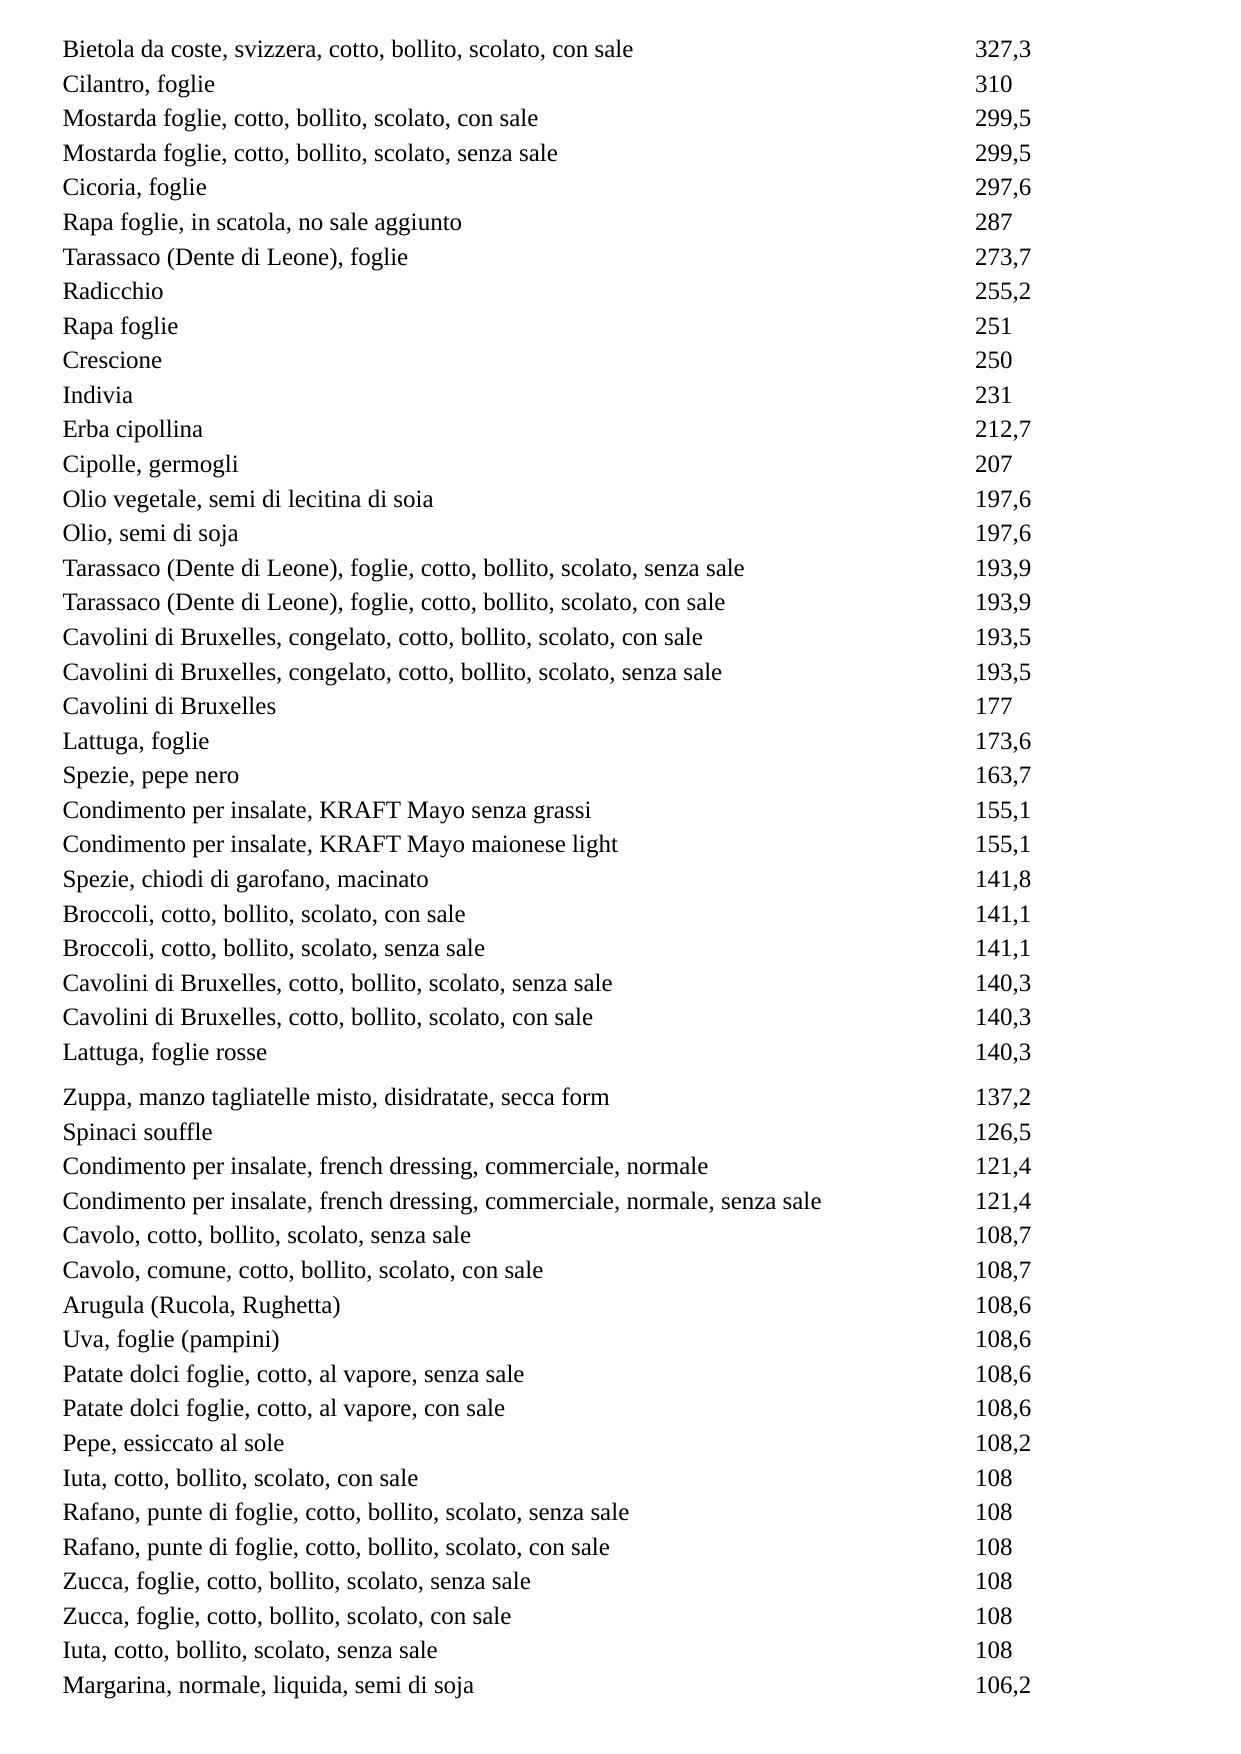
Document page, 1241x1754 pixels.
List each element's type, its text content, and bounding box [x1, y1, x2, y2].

table_cell 193,5 [972, 619, 1057, 654]
table_cell Indivia [59, 377, 972, 412]
table_cell 299,5 [972, 100, 1057, 135]
table_cell Tarassaco (Dente di Leone), foglie, cotto, bollito, scolato, senza sale [59, 550, 972, 584]
table_cell 197,6 [972, 515, 1057, 550]
table_cell 141,1 [972, 930, 1057, 965]
table_cell 273,7 [972, 239, 1057, 273]
table_cell Mostarda foglie, cotto, bollito, scolato, senza sale [59, 135, 972, 169]
table_cell 140,3 [972, 965, 1057, 999]
table_cell Lattuga, foglie rosse [59, 1034, 972, 1069]
table_cell Cavolini di Bruxelles, congelato, cotto, bollito, scolato, senza sale [59, 654, 972, 688]
table_cell 140,3 [972, 1000, 1057, 1034]
table_cell Mostarda foglie, cotto, bollito, scolato, con sale [59, 100, 972, 135]
table_cell Zuppa, manzo tagliatelle misto, disidratate, secca form [59, 1079, 972, 1114]
table_cell 155,1 [972, 827, 1057, 861]
table_cell 108 [972, 1494, 1057, 1529]
table_cell Condimento per insalate, french dressing, commerciale, normale, senza sale [59, 1183, 972, 1218]
table_cell [59, 1069, 1057, 1079]
table_cell 163,7 [972, 758, 1057, 792]
table_cell 193,9 [972, 585, 1057, 619]
table_cell Rapa foglie [59, 308, 972, 342]
table_cell Spezie, chiodi di garofano, macinato [59, 861, 972, 896]
table_cell 155,1 [972, 792, 1057, 827]
table_cell 250 [972, 343, 1057, 377]
table_cell Cipolle, germogli [59, 446, 972, 481]
table_cell Condimento per insalate, KRAFT Mayo maionese light [59, 827, 972, 861]
table_cell 212,7 [972, 412, 1057, 446]
table_cell Cavolo, cotto, bollito, scolato, senza sale [59, 1218, 972, 1252]
table_cell Cavolini di Bruxelles [59, 688, 972, 723]
table_cell 287 [972, 204, 1057, 239]
table_cell 231 [972, 377, 1057, 412]
table_cell 108,7 [972, 1218, 1057, 1252]
table_cell Lattuga, foglie [59, 723, 972, 757]
table_cell Spezie, pepe nero [59, 758, 972, 792]
table_cell 108 [972, 1633, 1057, 1667]
table_cell Arugula (Rucola, Rughetta) [59, 1287, 972, 1321]
table_cell Pepe, essiccato al sole [59, 1425, 972, 1460]
table_cell 121,4 [972, 1149, 1057, 1183]
table_cell 193,5 [972, 654, 1057, 688]
table_cell Broccoli, cotto, bollito, scolato, senza sale [59, 930, 972, 965]
table_cell Cilantro, foglie [59, 66, 972, 100]
table_cell 108 [972, 1529, 1057, 1563]
table_cell 137,2 [972, 1079, 1057, 1114]
table_cell 108,6 [972, 1391, 1057, 1425]
table_cell Cavolini di Bruxelles, cotto, bollito, scolato, senza sale [59, 965, 972, 999]
table_cell 121,4 [972, 1183, 1057, 1218]
table_cell 106,2 [972, 1667, 1057, 1702]
table_cell 108,2 [972, 1425, 1057, 1460]
table_cell 108,6 [972, 1321, 1057, 1356]
table_cell Uva, foglie (pampini) [59, 1321, 972, 1356]
table_cell Olio, semi di soja [59, 515, 972, 550]
table_cell 126,5 [972, 1114, 1057, 1148]
table_cell Cicoria, foglie [59, 170, 972, 204]
table_cell Iuta, cotto, bollito, scolato, senza sale [59, 1633, 972, 1667]
table_cell Cavolo, comune, cotto, bollito, scolato, con sale [59, 1252, 972, 1287]
table_cell Rapa foglie, in scatola, no sale aggiunto [59, 204, 972, 239]
table_cell Radicchio [59, 273, 972, 308]
table_cell 251 [972, 308, 1057, 342]
table_cell Rafano, punte di foglie, cotto, bollito, scolato, con sale [59, 1529, 972, 1563]
table_cell Olio vegetale, semi di lecitina di soia [59, 481, 972, 515]
table_cell 108 [972, 1564, 1057, 1598]
table_cell 327,3 [972, 31, 1057, 66]
table_cell 140,3 [972, 1034, 1057, 1069]
table_cell Condimento per insalate, KRAFT Mayo senza grassi [59, 792, 972, 827]
table_cell Tarassaco (Dente di Leone), foglie, cotto, bollito, scolato, con sale [59, 585, 972, 619]
table_cell 297,6 [972, 170, 1057, 204]
table_cell Crescione [59, 343, 972, 377]
table_cell 207 [972, 446, 1057, 481]
table_cell 193,9 [972, 550, 1057, 584]
table_cell Patate dolci foglie, cotto, al vapore, con sale [59, 1391, 972, 1425]
table_cell 108,6 [972, 1287, 1057, 1321]
table_cell 310 [972, 66, 1057, 100]
table_cell Spinaci souffle [59, 1114, 972, 1148]
table_cell 141,8 [972, 861, 1057, 896]
table_cell 173,6 [972, 723, 1057, 757]
table_cell Broccoli, cotto, bollito, scolato, con sale [59, 896, 972, 930]
table_cell 197,6 [972, 481, 1057, 515]
table_cell 108 [972, 1460, 1057, 1494]
table_cell 141,1 [972, 896, 1057, 930]
table_cell Condimento per insalate, french dressing, commerciale, normale [59, 1149, 972, 1183]
table_cell Cavolini di Bruxelles, cotto, bollito, scolato, con sale [59, 1000, 972, 1034]
table_cell 299,5 [972, 135, 1057, 169]
table_cell Zucca, foglie, cotto, bollito, scolato, senza sale [59, 1564, 972, 1598]
table_cell Cavolini di Bruxelles, congelato, cotto, bollito, scolato, con sale [59, 619, 972, 654]
table_cell Erba cipollina [59, 412, 972, 446]
table_cell Patate dolci foglie, cotto, al vapore, senza sale [59, 1356, 972, 1391]
table_cell 177 [972, 688, 1057, 723]
table_cell Bietola da coste, svizzera, cotto, bollito, scolato, con sale [59, 31, 972, 66]
table_cell 108 [972, 1598, 1057, 1633]
table_cell Margarina, normale, liquida, semi di soja [59, 1667, 972, 1702]
table_cell 108,7 [972, 1252, 1057, 1287]
table_cell Rafano, punte di foglie, cotto, bollito, scolato, senza sale [59, 1494, 972, 1529]
table_cell Zucca, foglie, cotto, bollito, scolato, con sale [59, 1598, 972, 1633]
table_cell 108,6 [972, 1356, 1057, 1391]
table_cell 255,2 [972, 273, 1057, 308]
table_cell Iuta, cotto, bollito, scolato, con sale [59, 1460, 972, 1494]
table_cell Tarassaco (Dente di Leone), foglie [59, 239, 972, 273]
